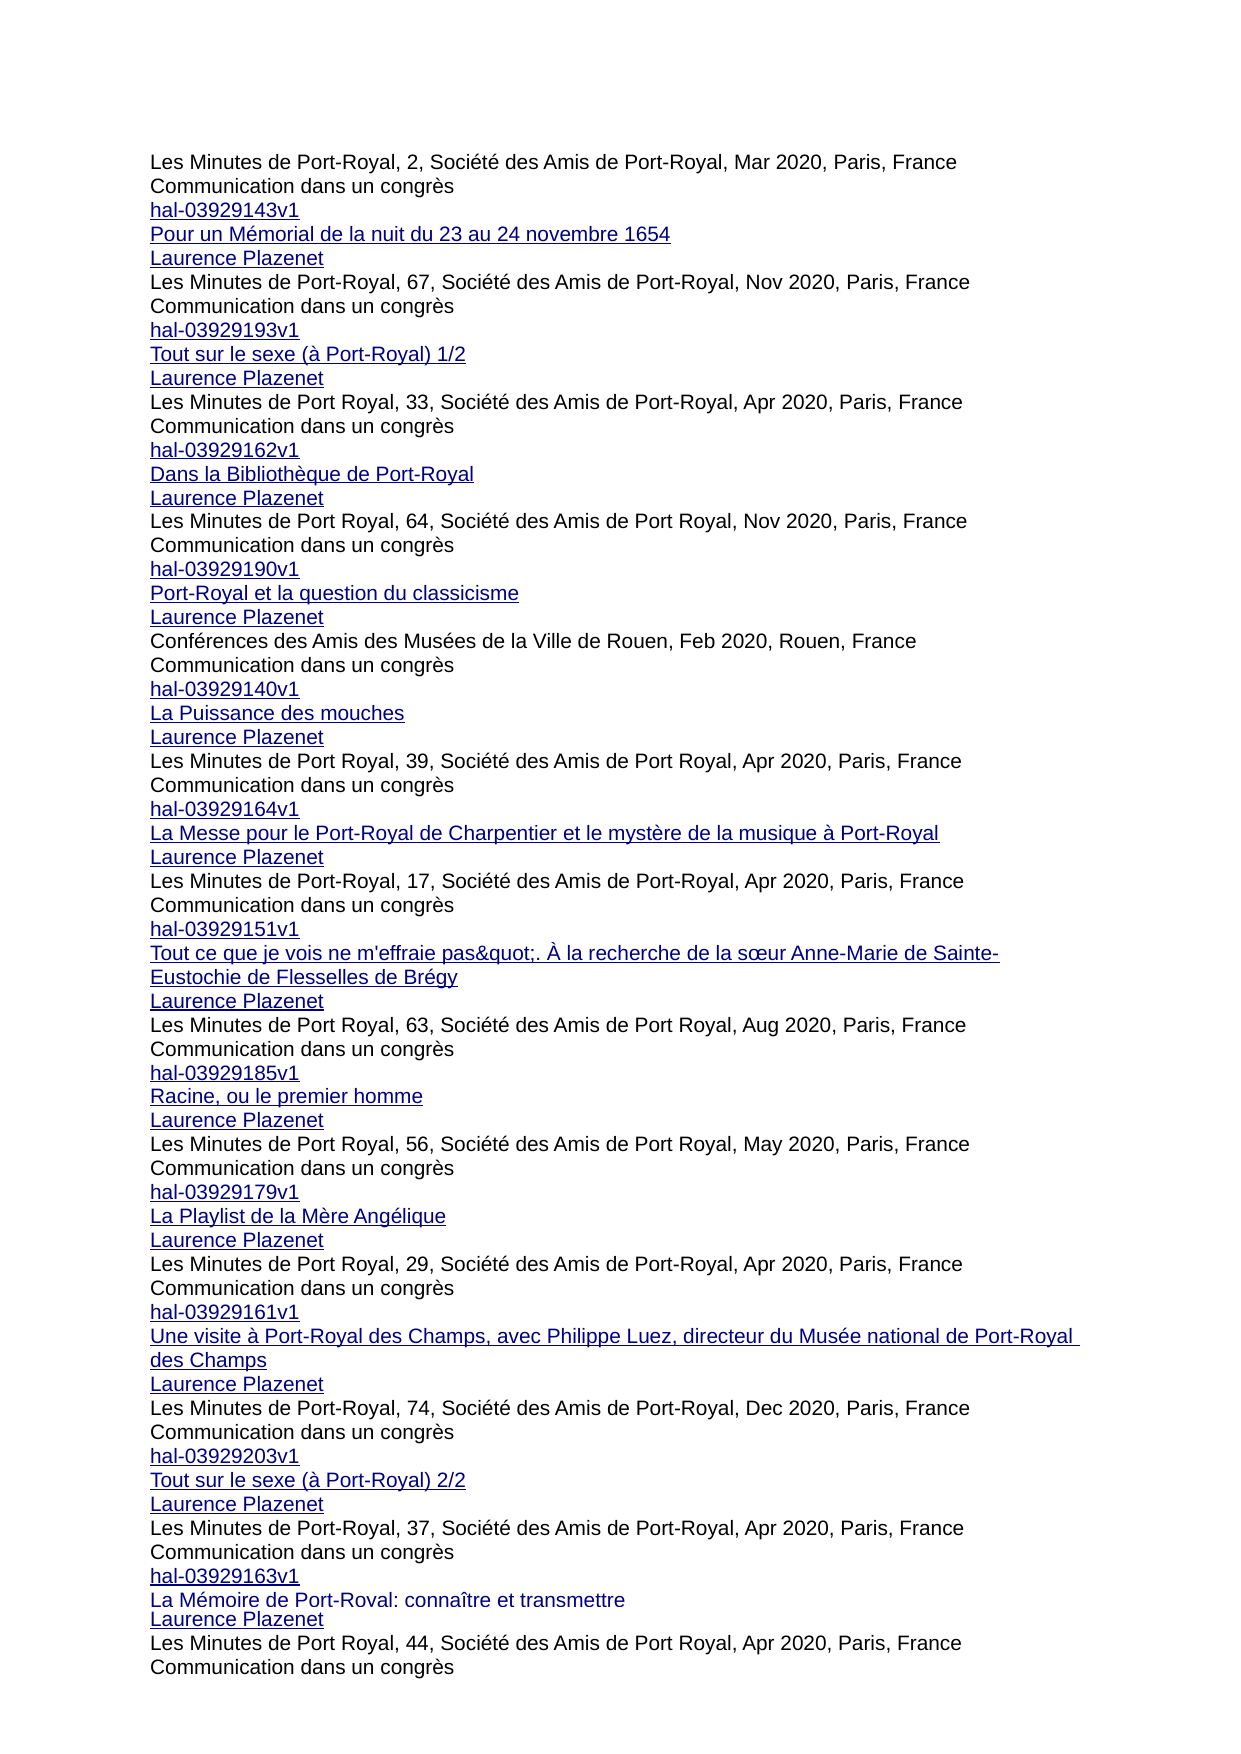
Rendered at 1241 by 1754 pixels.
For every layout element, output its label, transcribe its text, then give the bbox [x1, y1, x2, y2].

table_cell La Messe pour le Port-Royal de Charpentier et le mystère de la musique à Port-Royal Laurence Plazenet Les Minutes de Port-Royal, 17, Société des Amis de Port-Royal, Apr 2020, Paris, France Communication dans un congrès hal-03929151v1 [150, 821, 1090, 941]
table_cell Tout sur le sexe (à Port-Royal) 2/2 Laurence Plazenet Les Minutes de Port-Royal, 37, Société des Amis de Port-Royal, Apr 2020, Paris, France Communication dans un congrès hal-03929163v1 [150, 1468, 1090, 1587]
table_cell La Playlist de la Mère Angélique Laurence Plazenet Les Minutes de Port Royal, 29, Société des Amis de Port-Royal, Apr 2020, Paris, France Communication dans un congrès hal-03929161v1 [150, 1204, 1090, 1324]
table_cell Pour un Mémorial de la nuit du 23 au 24 novembre 1654 Laurence Plazenet Les Minutes de Port-Royal, 67, Société des Amis de Port-Royal, Nov 2020, Paris, France Communication dans un congrès hal-03929193v1 [150, 222, 1090, 342]
table_cell Racine, ou le premier homme Laurence Plazenet Les Minutes de Port Royal, 56, Société des Amis de Port Royal, May 2020, Paris, France Communication dans un congrès hal-03929179v1 [150, 1084, 1090, 1204]
table_cell Les Minutes de Port-Royal, 2, Société des Amis de Port-Royal, Mar 2020, Paris, France Communication dans un congrès hal-03929143v1 [150, 150, 1090, 222]
table_cell Tout sur le sexe (à Port-Royal) 1/2 Laurence Plazenet Les Minutes de Port Royal, 33, Société des Amis de Port-Royal, Apr 2020, Paris, France Communication dans un congrès hal-03929162v1 [150, 342, 1090, 461]
table_cell Une visite à Port-Royal des Champs, avec Philippe Luez, directeur du Musée national de Port-Royal des Champs Laurence Plazenet Les Minutes de Port-Royal, 74, Société des Amis de Port-Royal, Dec 2020, Paris, France Communication dans un congrès hal-03929203v1 [150, 1324, 1090, 1468]
table_cell Dans la Bibliothèque de Port-Royal Laurence Plazenet Les Minutes de Port Royal, 64, Société des Amis de Port Royal, Nov 2020, Paris, France Communication dans un congrès hal-03929190v1 [150, 461, 1090, 581]
table_cell Tout ce que je vois ne m'effraie pas&quot;. À la recherche de la sœur Anne-Marie de Sainte-Eustochie de Flesselles de Brégy Laurence Plazenet Les Minutes de Port Royal, 63, Société des Amis de Port Royal, Aug 2020, Paris, France Communication dans un congrès hal-03929185v1 [150, 941, 1090, 1084]
table_cell Port-Royal et la question du classicisme Laurence Plazenet Conférences des Amis des Musées de la Ville de Rouen, Feb 2020, Rouen, France Communication dans un congrès hal-03929140v1 [150, 581, 1090, 701]
table_cell La Puissance des mouches Laurence Plazenet Les Minutes de Port Royal, 39, Société des Amis de Port Royal, Apr 2020, Paris, France Communication dans un congrès hal-03929164v1 [150, 701, 1090, 821]
table_cell La Mémoire de Port-Royal: connaître et transmettre Laurence Plazenet Les Minutes de Port Royal, 44, Société des Amis de Port Royal, Apr 2020, Paris, France Communication dans un congrès [150, 1588, 1090, 1679]
